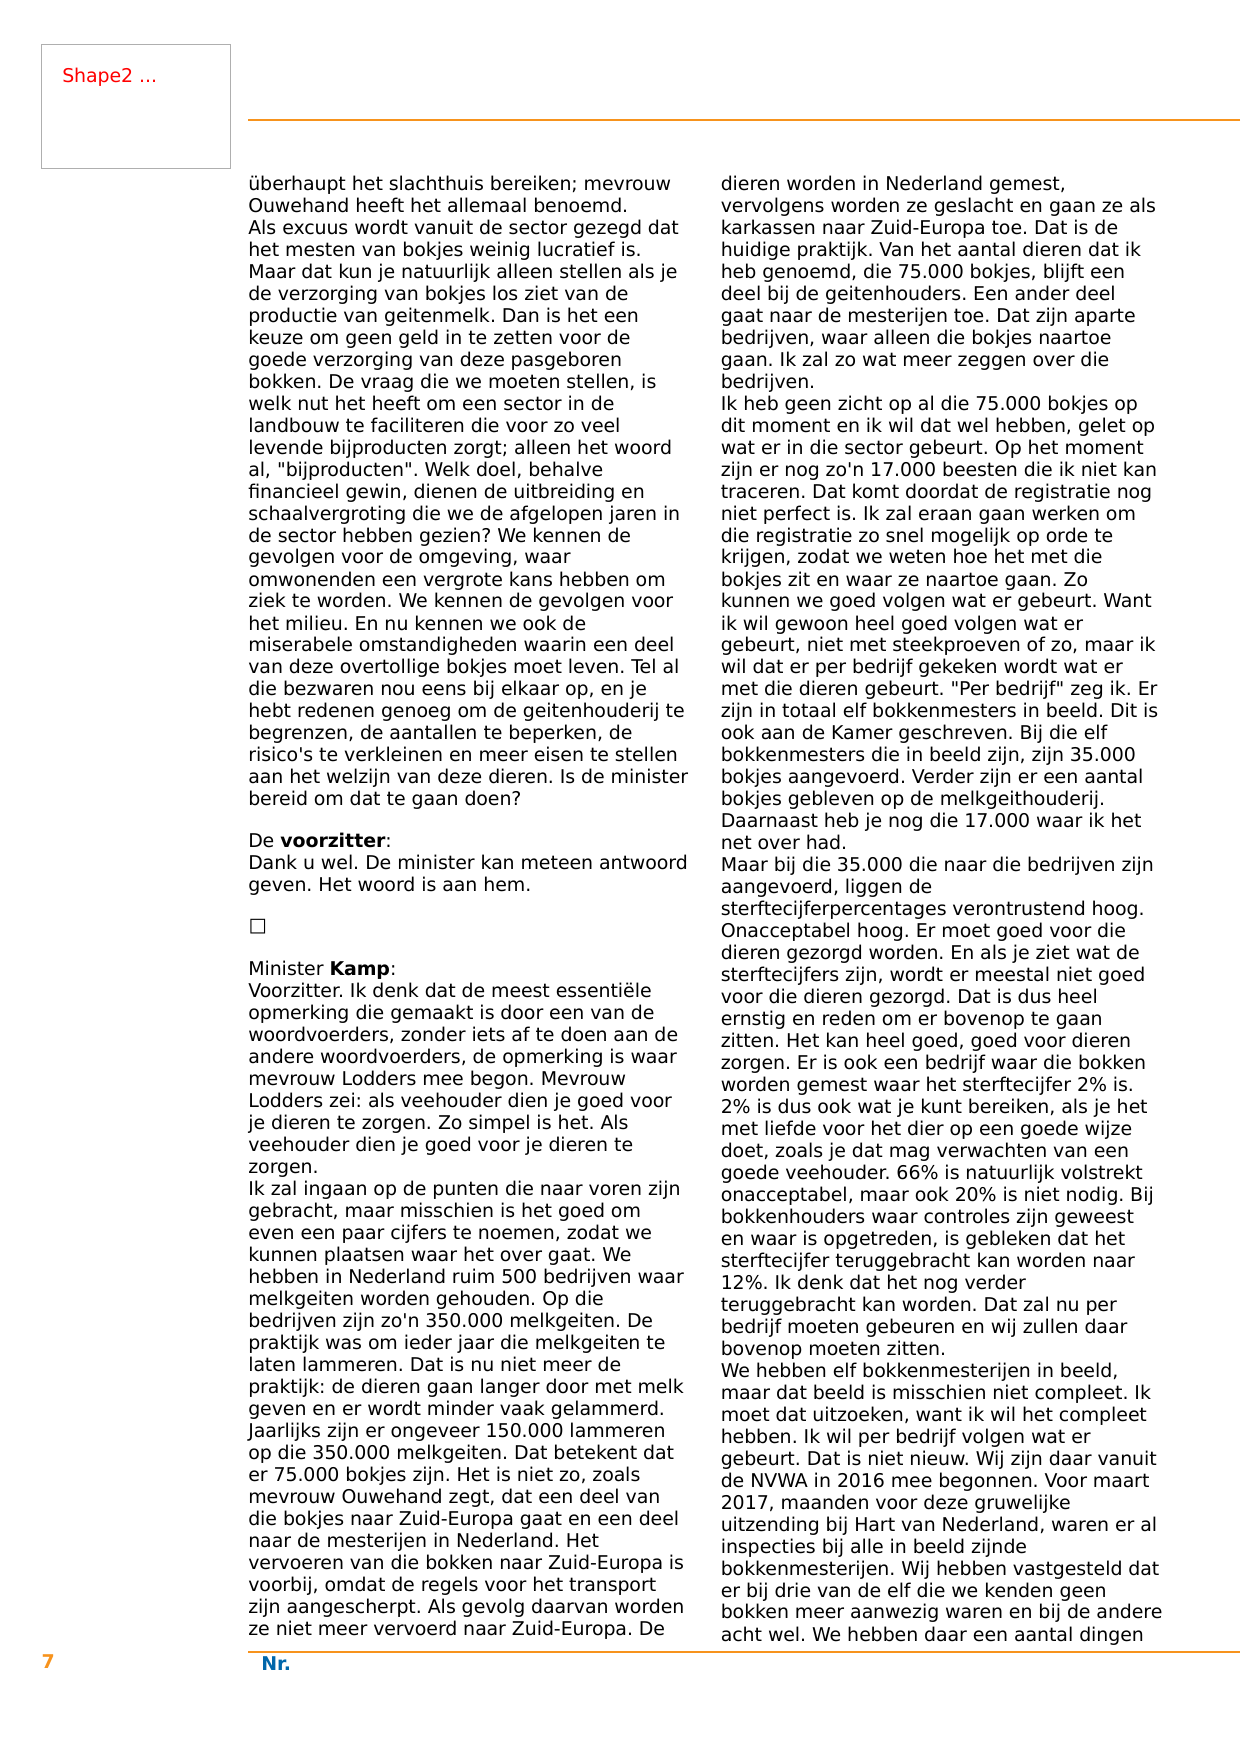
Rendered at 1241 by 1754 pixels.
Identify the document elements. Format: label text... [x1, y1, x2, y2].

text De voorzitter: [248, 830, 691, 852]
text Maar bij die 35.000 die naar die bedrijven zijn aangevoerd, liggen de sterftecijferpercentages verontrustend hoog. Onacceptabel hoog. Er moet goed voor die dieren gezorgd worden. En als je ziet wat de sterftecijfers zijn, wordt er meestal niet goed voor die dieren gezorgd. Dat is dus heel ernstig en reden om er bovenop te gaan zitten. Het kan heel goed, goed voor dieren zorgen. Er is ook een bedrijf waar die bokken worden gemest waar het sterftecijfer 2% is. 2% is dus ook wat je kunt bereiken, als je het met liefde voor het dier op een goede wijze doet, zoals je dat mag verwachten van een goede veehouder. 66% is natuurlijk volstrekt onacceptabel, maar ook 20% is niet nodig. Bij bokkenhouders waar controles zijn geweest en waar is opgetreden, is gebleken dat het sterftecijfer teruggebracht kan worden naar 12%. Ik denk dat het nog verder teruggebracht kan worden. Dat zal nu per bedrijf moeten gebeuren en wij zullen daar bovenop moeten zitten. [721, 854, 1163, 1360]
text Voorzitter. Ik denk dat de meest essentiële opmerking die gemaakt is door een van de woordvoerders, zonder iets af te doen aan de andere woordvoerders, de opmerking is waar mevrouw Lodders mee begon. Mevrouw Lodders zei: als veehouder dien je goed voor je dieren te zorgen. Zo simpel is het. Als veehouder dien je goed voor je dieren te zorgen. [248, 980, 691, 1178]
text Ik zal ingaan op de punten die naar voren zijn gebracht, maar misschien is het goed om even een paar cijfers te noemen, zodat we kunnen plaatsen waar het over gaat. We hebben in Nederland ruim 500 bedrijven waar melkgeiten worden gehouden. Op die bedrijven zijn zo'n 350.000 melkgeiten. De praktijk was om ieder jaar die melkgeiten te laten lammeren. Dat is nu niet meer de praktijk: de dieren gaan langer door met melk geven en er wordt minder vaak gelammerd. Jaarlijks zijn er ongeveer 150.000 lammeren op die 350.000 melkgeiten. Dat betekent dat er 75.000 bokjes zijn. Het is niet zo, zoals mevrouw Ouwehand zegt, dat een deel van die bokjes naar Zuid-Europa gaat en een deel naar de mesterijen in Nederland. Het vervoeren van die bokken naar Zuid-Europa is voorbij, omdat de regels voor het transport zijn aangescherpt. Als gevolg daarvan worden ze niet meer vervoerd naar Zuid-Europa. De [248, 1178, 691, 1639]
text überhaupt het slachthuis bereiken; mevrouw Ouwehand heeft het allemaal benoemd. [248, 173, 691, 217]
text Ik heb geen zicht op al die 75.000 bokjes op dit moment en ik wil dat wel hebben, gelet op wat er in die sector gebeurt. Op het moment zijn er nog zo'n 17.000 beesten die ik niet kan traceren. Dat komt doordat de registratie nog niet perfect is. Ik zal eraan gaan werken om die registratie zo snel mogelijk op orde te krijgen, zodat we weten hoe het met die bokjes zit en waar ze naartoe gaan. Zo kunnen we goed volgen wat er gebeurt. Want ik wil gewoon heel goed volgen wat er gebeurt, niet met steekproeven of zo, maar ik wil dat er per bedrijf gekeken wordt wat er met die dieren gebeurt. "Per bedrijf" zeg ik. Er zijn in totaal elf bokkenmesters in beeld. Dit is ook aan de Kamer geschreven. Bij die elf bokkenmesters die in beeld zijn, zijn 35.000 bokjes aangevoerd. Verder zijn er een aantal bokjes gebleven op de melkgeithouderij. Daarnaast heb je nog die 17.000 waar ik het net over had. [721, 393, 1163, 854]
text ⬜ [248, 916, 691, 938]
text dieren worden in Nederland gemest, vervolgens worden ze geslacht en gaan ze als karkassen naar Zuid-Europa toe. Dat is de huidige praktijk. Van het aantal dieren dat ik heb genoemd, die 75.000 bokjes, blijft een deel bij de geitenhouders. Een ander deel gaat naar de mesterijen toe. Dat zijn aparte bedrijven, waar alleen die bokjes naartoe gaan. Ik zal zo wat meer zeggen over die bedrijven. [721, 173, 1163, 393]
text Dank u wel. De minister kan meteen antwoord geven. Het woord is aan hem. [248, 852, 691, 896]
text We hebben elf bokkenmesterijen in beeld, maar dat beeld is misschien niet compleet. Ik moet dat uitzoeken, want ik wil het compleet hebben. Ik wil per bedrijf volgen wat er gebeurt. Dat is niet nieuw. Wij zijn daar vanuit de NVWA in 2016 mee begonnen. Voor maart 2017, maanden voor deze gruwelijke uitzending bij Hart van Nederland, waren er al inspecties bij alle in beeld zijnde bokkenmesterijen. Wij hebben vastgesteld dat er bij drie van de elf die we kenden geen bokken meer aanwezig waren en bij de andere acht wel. We hebben daar een aantal dingen [721, 1360, 1163, 1645]
text Minister Kamp: [248, 958, 691, 980]
text Als excuus wordt vanuit de sector gezegd dat het mesten van bokjes weinig lucratief is. Maar dat kun je natuurlijk alleen stellen als je de verzorging van bokjes los ziet van de productie van geitenmelk. Dan is het een keuze om geen geld in te zetten voor de goede verzorging van deze pasgeboren bokken. De vraag die we moeten stellen, is welk nut het heeft om een sector in de landbouw te faciliteren die voor zo veel levende bijproducten zorgt; alleen het woord al, "bijproducten". Welk doel, behalve financieel gewin, dienen de uitbreiding en schaalvergroting die we de afgelopen jaren in de sector hebben gezien? We kennen de gevolgen voor de omgeving, waar omwonenden een vergrote kans hebben om ziek te worden. We kennen de gevolgen voor het milieu. En nu kennen we ook de miserabele omstandigheden waarin een deel van deze overtollige bokjes moet leven. Tel al die bezwaren nou eens bij elkaar op, en je hebt redenen genoeg om de geitenhouderij te begrenzen, de aantallen te beperken, de risico's te verkleinen en meer eisen te stellen aan het welzijn van deze dieren. Is de minister bereid om dat te gaan doen? [248, 217, 691, 810]
